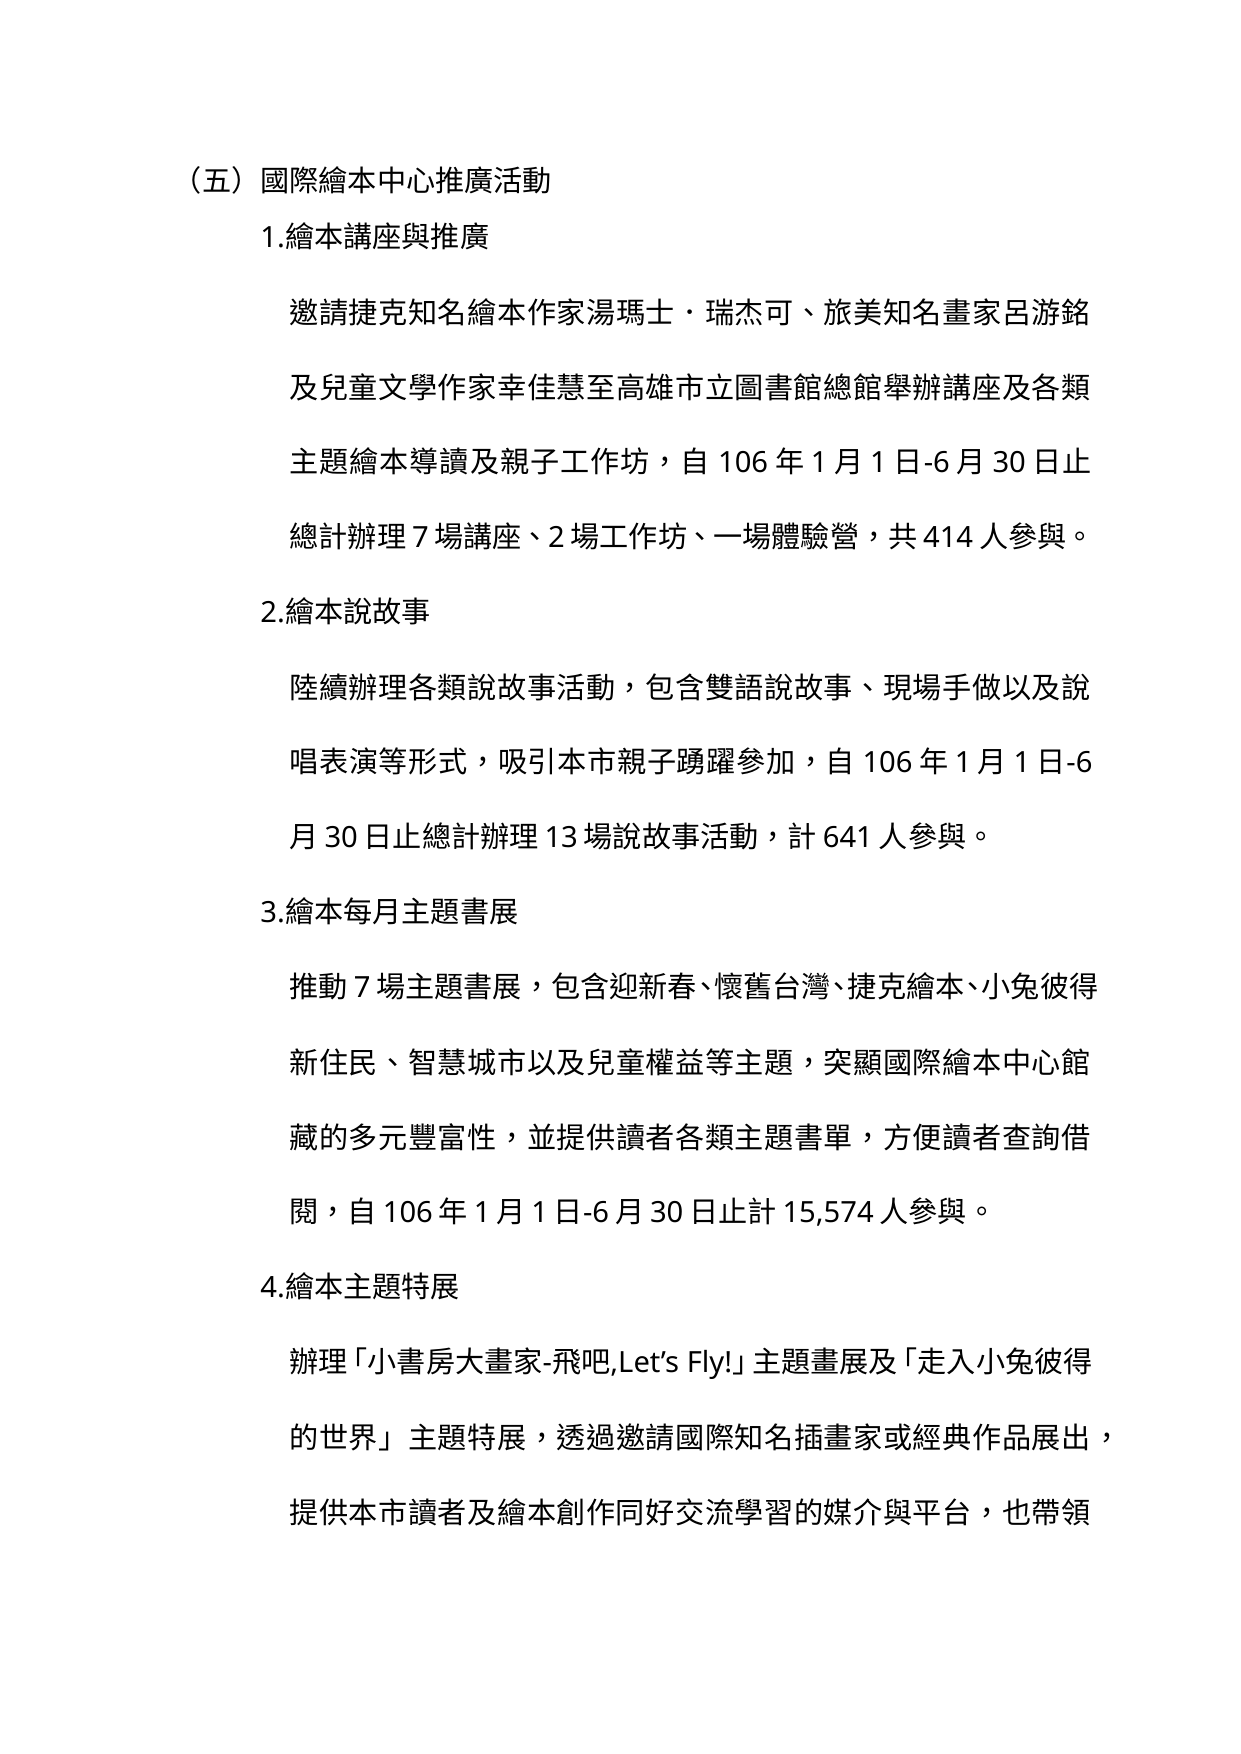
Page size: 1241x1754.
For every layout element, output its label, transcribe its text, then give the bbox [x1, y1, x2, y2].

text 2.繪本說故事 陸續辦理各類說故事活動，包含雙語說故事、現場手做以及說唱表演等形式，吸引本市親子踴躍參加，自106年1月1日-6月30日止總計辦理13場說故事活動，計641人參與。 [260, 573, 1092, 873]
text 3.繪本每月主題書展 推動7場主題書展，包含迎新春、懷舊台灣、捷克繪本、小兔彼得、新住民、智慧城市以及兒童權益等主題，突顯國際繪本中心館藏的多元豐富性，並提供讀者各類主題書單，方便讀者查詢借閱，自106年1月1日-6月30日止計15,574人參與。 [260, 873, 1092, 1248]
text 4.繪本主題特展 辦理「小書房大畫家-飛吧,Let’s Fly!」主題畫展及「走入小兔彼得的世界」主題特展，透過邀請國際知名插畫家或經典作品展出，提供本市讀者及繪本創作同好交流學習的媒介與平台，也帶領本市孩童親近名家繪本，培養美學欣賞及閱讀習慣，總計4,428人參加。 [260, 1248, 1092, 1548]
text （五）國際繪本中心推廣活動 [173, 164, 1092, 198]
text 1.繪本講座與推廣 邀請捷克知名繪本作家湯瑪士．瑞杰可、旅美知名畫家呂游銘及兒童文學作家幸佳慧至高雄市立圖書館總館舉辦講座及各類主題繪本導讀及親子工作坊，自106年1月1日-6月30日止總計辦理7場講座、2場工作坊、一場體驗營，共414人參與。 [260, 198, 1092, 573]
